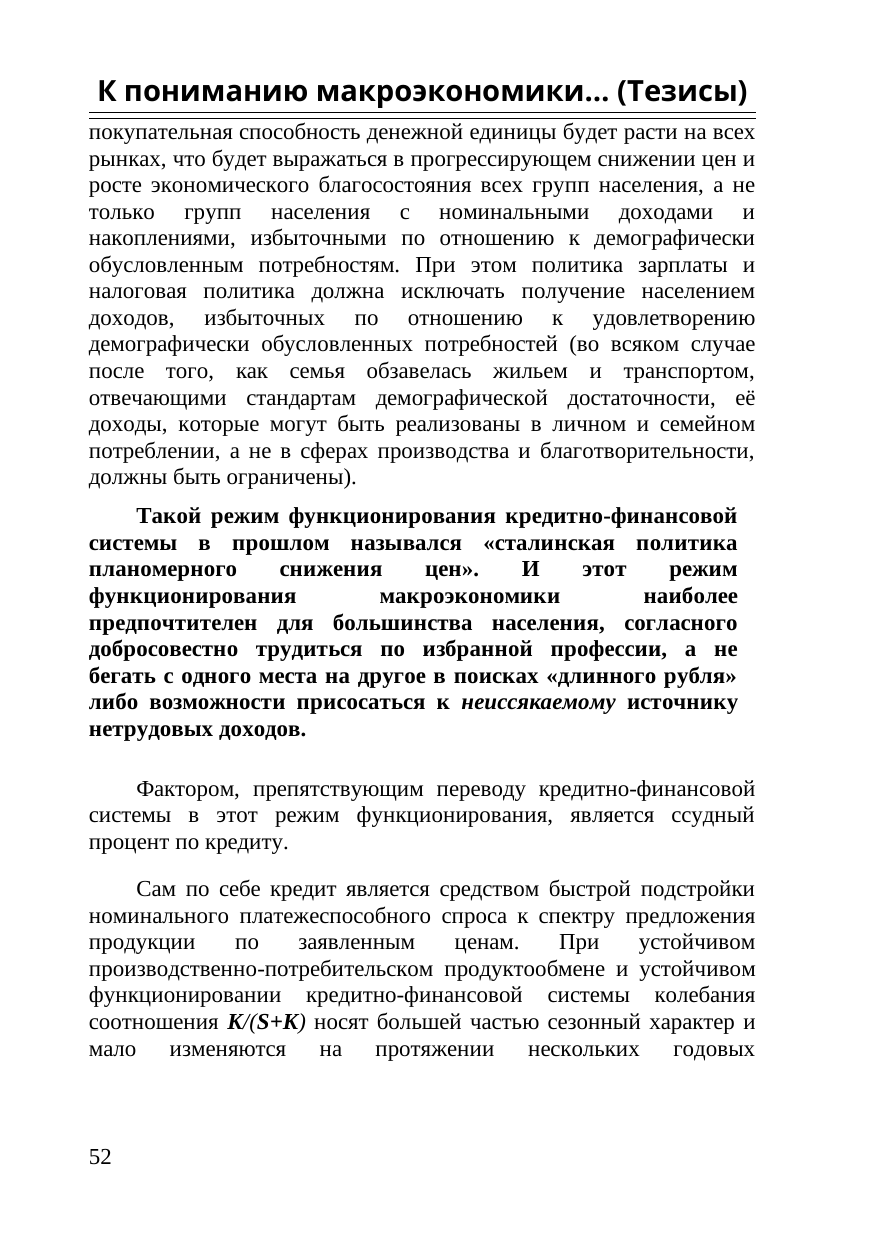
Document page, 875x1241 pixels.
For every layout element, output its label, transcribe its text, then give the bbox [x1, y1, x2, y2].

text Такой режим функционирования кредитно-финансовой системы в прошлом назывался «сталинская политика планомерного снижения цен». И этот режим функционирования макроэкономики наиболее предпочтителен для большинства населения, согласного добросовестно трудиться по избранной профессии, а не бегать с одного места на другое в поисках «длинного рубля» либо возможности присосаться к неиссякаемому источнику нетрудовых доходов. [89, 502, 738, 741]
text Фактором, препятствующим переводу кредитно-финансовой системы в этот режим функционирования, является ссудный процент по кредиту. [89, 774, 756, 854]
text покупательная способность денежной единицы будет расти на всех рынках, что будет выражаться в прогрессирующем снижении цен и росте экономического благосостояния всех групп населения, а не только групп населения с номинальными доходами и накоплениями, избыточными по отношению к демографически обусловленным потребностям. При этом политика зарплаты и налоговая политика должна исключать получение населением доходов, избыточных по отношению к удовлетворению демографически обусловленных потребностей (во всяком случае после того, как семья обзавелась жильем и транспортом, отвечающими стандартам демографической достаточности, её доходы, которые могут быть реализованы в личном и семейном потреблении, а не в сферах производства и благотворительности, должны быть ограничены). [89, 119, 756, 490]
text Сам по себе кредит является средством быстрой подстройки номинального платежеспособного спроса к спектру предложения продукции по заявленным ценам. При устойчивом производственно-потреби­тель­ском продуктообмене и устойчивом функционировании кредитно-финансовой системы колебания соотношения K/(S+K) носят большей частью сезонный характер и мало изменяются на протяжении нескольких годовых [89, 875, 756, 1061]
